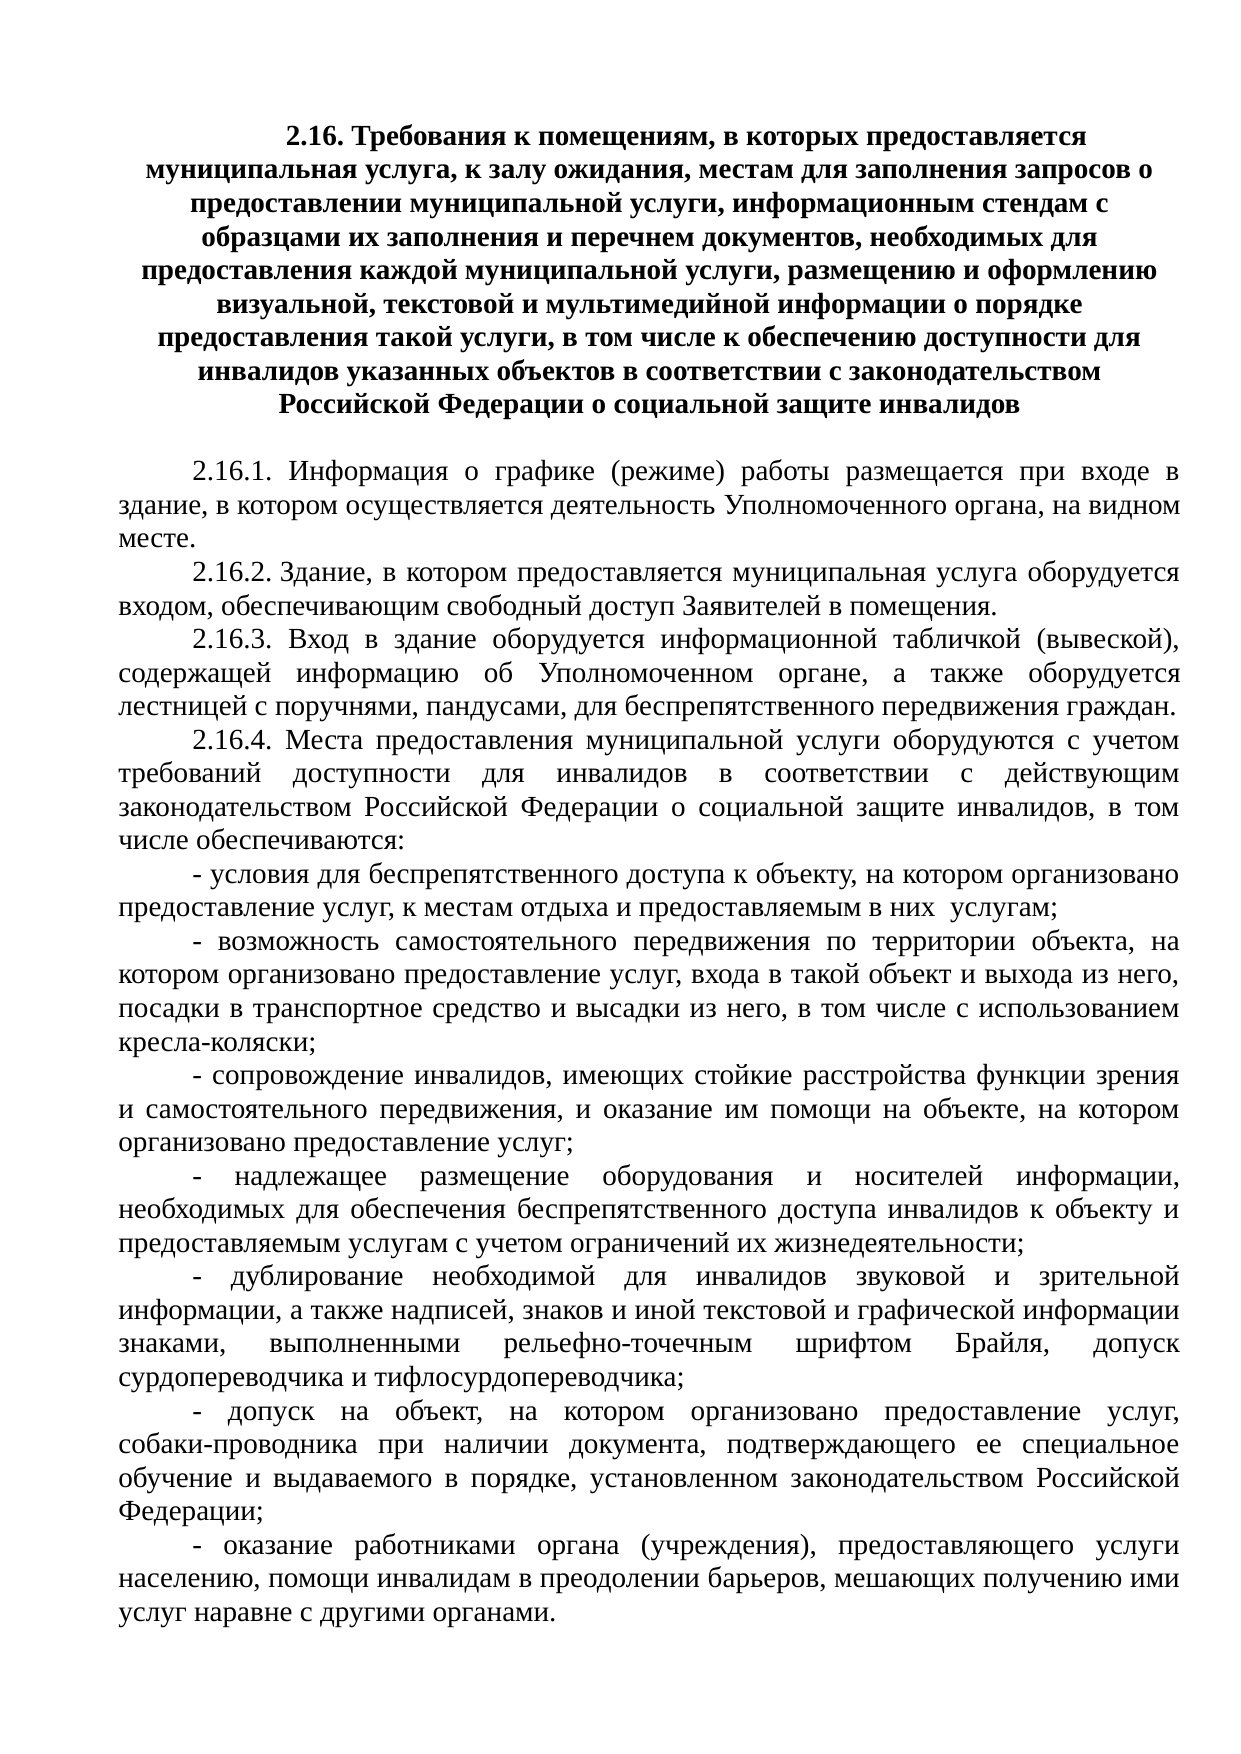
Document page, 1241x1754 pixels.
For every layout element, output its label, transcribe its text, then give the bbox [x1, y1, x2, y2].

text - дублирование необходимой для инвалидов звуковой и зрительной информации, а также надписей, знаков и иной текстовой и графической информации знаками, выполненными рельефно-точечным шрифтом Брайля, допуск сурдопереводчика и тифлосурдопереводчика; [118, 1258, 1181, 1393]
text - надлежащее размещение оборудования и носителей информации, необходимых для обеспечения беспрепятственного доступа инвалидов к объекту и предоставляемым услугам с учетом ограничений их жизнедеятельности; [118, 1158, 1181, 1258]
text 2.16.4. Места предоставления муниципальной услуги оборудуются с учетом требований доступности для инвалидов в соответствии с действующим законодательством Российской Федерации о социальной защите инвалидов, в том числе обеспечиваются: [118, 722, 1181, 856]
text - возможность самостоятельного передвижения по территории объекта, на котором организовано предоставление услуг, входа в такой объект и выхода из него, посадки в транспортное средство и высадки из него, в том числе с использованием кресла-коляски; [118, 923, 1181, 1057]
text - оказание работниками органа (учреждения), предоставляющего услуги населению, помощи инвалидам в преодолении барьеров, мешающих получению ими услуг наравне с другими органами. [118, 1527, 1181, 1627]
text 2.16.3. Вход в здание оборудуется информационной табличкой (вывеской), содержащей информацию об Уполномоченном органе, а также оборудуется лестницей с поручнями, пандусами, для беспрепятственного передвижения граждан. [118, 621, 1181, 722]
text - сопровождение инвалидов, имеющих стойкие расстройства функции зрения и самостоятельного передвижения, и оказание им помощи на объекте, на котором организовано предоставление услуг; [118, 1057, 1181, 1158]
text - допуск на объект, на котором организовано предоставление услуг, собаки-проводника при наличии документа, подтверждающего ее специальное обучение и выдаваемого в порядке, установленном законодательством Российской Федерации; [118, 1393, 1181, 1527]
text - условия для беспрепятственного доступа к объекту, на котором организовано предоставление услуг, к местам отдыха и предоставляемым в них услугам; [118, 856, 1181, 923]
text 2.16.2. Здание, в котором предоставляется муниципальная услуга оборудуется входом, обеспечивающим свободный доступ Заявителей в помещения. [118, 554, 1181, 621]
text 2.16.1. Информация о графике (режиме) работы размещается при входе в здание, в котором осуществляется деятельность Уполномоченного органа, на видном месте. [118, 453, 1181, 554]
text 2.16. Требования к помещениям, в которых предоставляется муниципальная услуга, к залу ожидания, местам для заполнения запросов о предоставлении муниципальной услуги, информационным стендам с образцами их заполнения и перечнем документов, необходимых для предоставления каждой муниципальной услуги, размещению и оформлению визуальной, текстовой и мультимедийной информации о порядке предоставления такой услуги, в том числе к обеспечению доступности для инвалидов указанных объектов в соответствии с законодательством Российской Федерации о социальной защите инвалидов [118, 118, 1181, 420]
